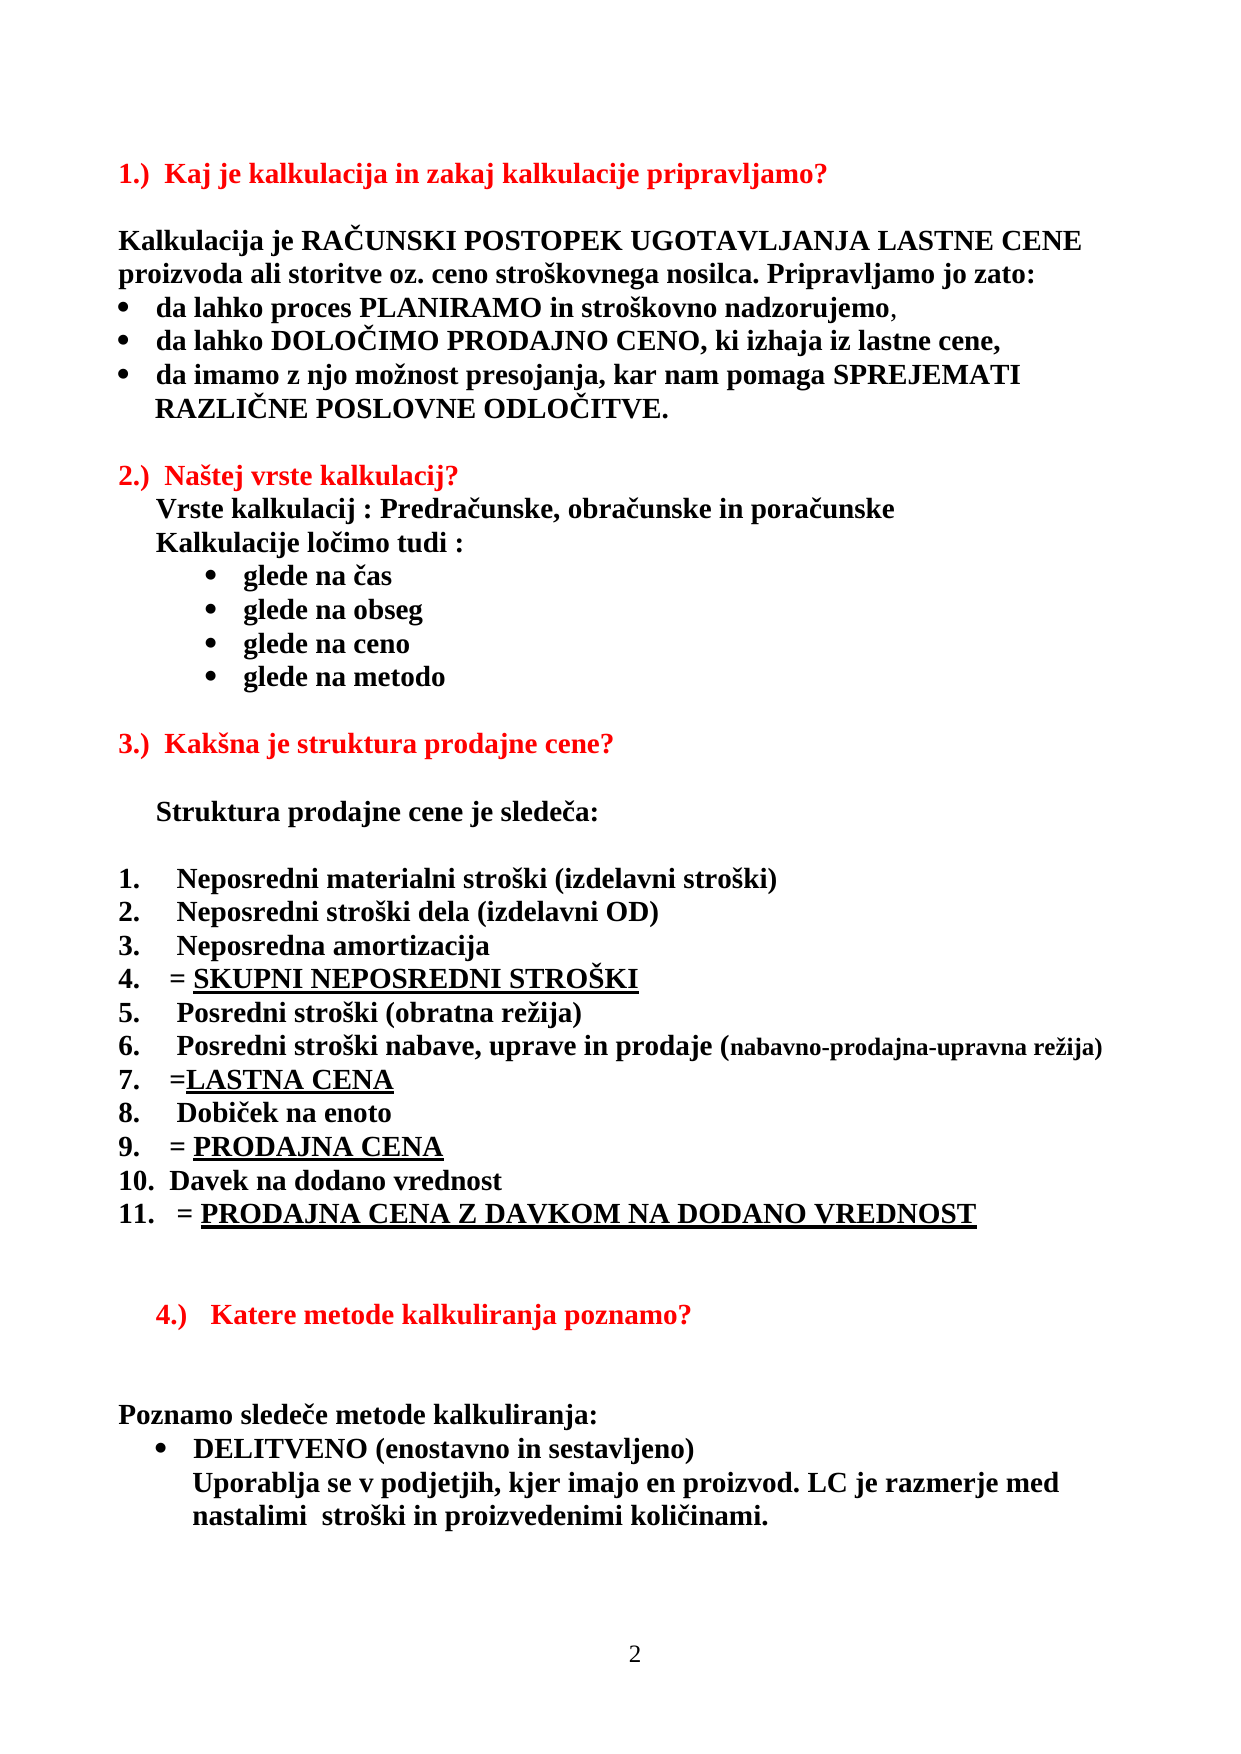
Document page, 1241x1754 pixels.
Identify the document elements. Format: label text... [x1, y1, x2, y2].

text 2.) Naštej vrste kalkulacij? [118, 458, 1152, 491]
text različne poslovne odločitve. [118, 391, 1152, 424]
list glede na ceno [206, 626, 1152, 659]
text 3. Neposredna amortizacija [118, 928, 1152, 961]
list glede na obseg [206, 592, 1152, 626]
subtitle glede na čas [206, 558, 1152, 592]
list Katere metode kalkuliranja poznamo? [156, 1297, 1152, 1330]
text 4. = SKUPNI NEPOSREDNI STROŠKI [118, 961, 1152, 995]
text Struktura prodajne cene je sledeča: [156, 794, 1152, 827]
subtitle Kalkulacije ločimo tudi : [156, 525, 1152, 558]
text 2. Neposredni stroški dela (izdelavni OD) [118, 894, 1152, 928]
text 1. Neposredni materialni stroški (izdelavni stroški) [118, 861, 1152, 894]
text 1.) Kaj je kalkulacija in zakaj kalkulacije pripravljamo? [118, 156, 1152, 189]
text 11. = PRODAJNA CENA Z DAVKOM NA DODANO VREDNOST [118, 1196, 1152, 1230]
text Poznamo sledeče metode kalkuliranja: [118, 1397, 1152, 1431]
text 9. = PRODAJNA CENA [118, 1129, 1152, 1163]
text 3.) Kakšna je struktura prodajne cene? [118, 727, 1152, 760]
text 7. =LASTNA CENA [118, 1062, 1152, 1096]
list da lahko proces planiramo in stroškovno nadzorujemo, [118, 290, 1152, 323]
list da imamo z njo možnost presojanja, kar nam pomaga sprejemati [118, 357, 1152, 391]
text 5. Posredni stroški (obratna režija) [118, 995, 1152, 1028]
text Kalkulacija je računski postopek ugotavljanja lastne cene proizvoda ali storitve oz. ceno stroškovnega nosilca. Pripravljamo jo zato: [118, 223, 1152, 290]
text nastalimi stroški in proizvedenimi količinami. [156, 1498, 1152, 1532]
text 6. Posredni stroški nabave, uprave in prodaje (nabavno-prodajna-upravna režija) [118, 1028, 1152, 1062]
list DELITVENO (enostavno in sestavljeno) [156, 1431, 1152, 1465]
list glede na metodo [206, 659, 1152, 693]
text 8. Dobiček na enoto [118, 1096, 1152, 1129]
list da lahko določimo prodajno ceno, ki izhaja iz lastne cene, [118, 323, 1152, 357]
text 10. Davek na dodano vrednost [118, 1163, 1152, 1196]
text Uporablja se v podjetjih, kjer imajo en proizvod. LC je razmerje med [156, 1465, 1152, 1498]
text Vrste kalkulacij : Predračunske, obračunske in poračunske [156, 491, 1152, 525]
